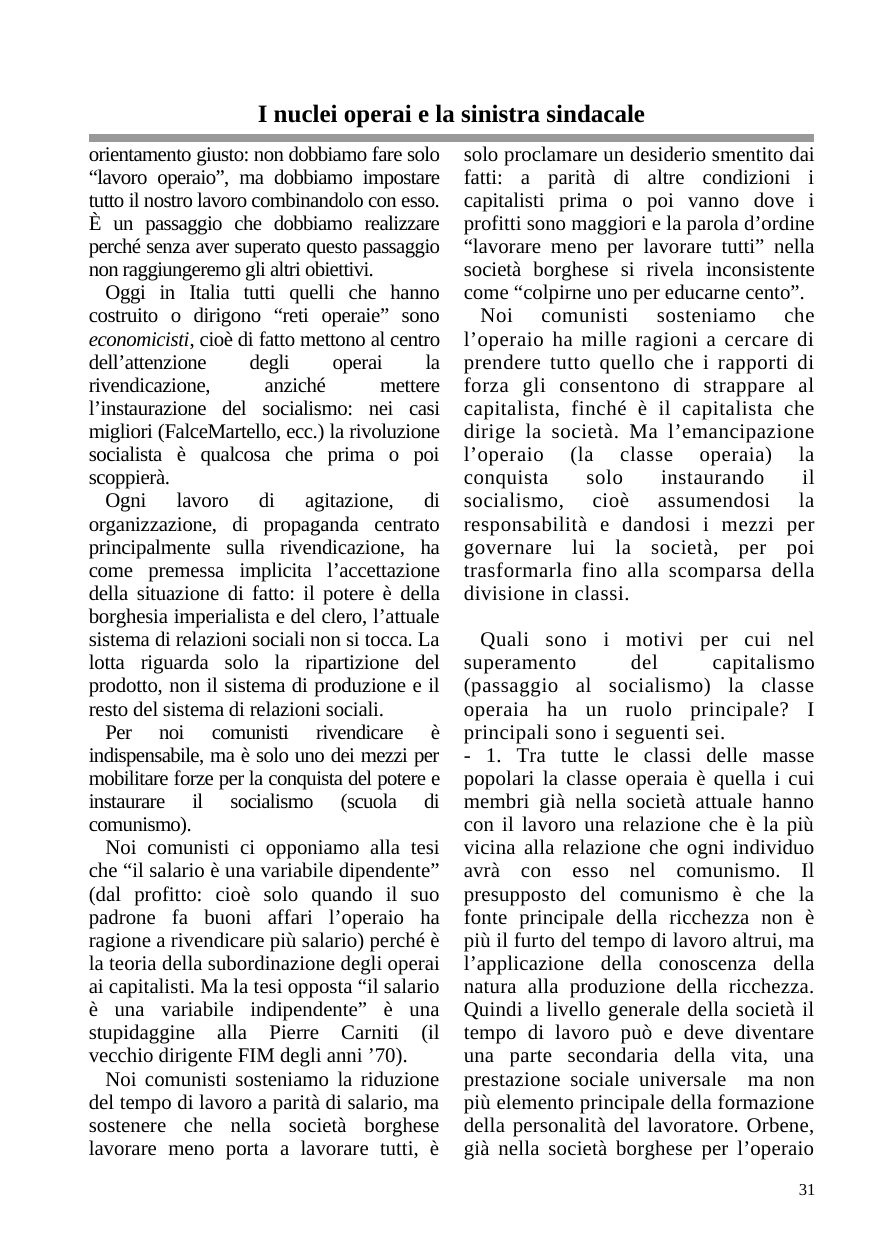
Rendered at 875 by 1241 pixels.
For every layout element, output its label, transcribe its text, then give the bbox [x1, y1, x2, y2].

text Ogni lavoro di agitazione, di organizzazione, di propaganda centrato principalmente sulla rivendicazione, ha come premessa implicita l’accettazione della situazione di fatto: il potere è della borghesia imperialista e del clero, l’attuale sistema di relazioni sociali non si tocca. La lotta riguarda solo la ripartizione del prodotto, non il sistema di produzione e il resto del sistema di relazioni sociali. [88, 489, 440, 721]
text Noi comunisti sosteniamo che l’operaio ha mille ragioni a cercare di prendere tutto quello che i rapporti di forza gli consentono di strappare al capitalista, finché è il capitalista che dirige la società. Ma l’emancipazione l’operaio (la classe operaia) la conquista solo instaurando il socialismo, cioè assumendosi la responsabilità e dandosi i mezzi per governare lui la società, per poi trasformarla fino alla scomparsa della divisione in classi. [463, 304, 815, 605]
text Per noi comunisti rivendicare è indispensabile, ma è solo uno dei mezzi per mobilitare forze per la conquista del potere e instaurare il socialismo (scuola di comunismo). [88, 721, 440, 836]
text solo proclamare un desiderio smentito dai fatti: a parità di altre condizioni i capitalisti prima o poi vanno dove i profitti sono maggiori e la parola d’ordine “lavorare meno per lavorare tutti” nella società borghese si rivela inconsistente come “colpirne uno per educarne cento”. [463, 142, 815, 304]
text Noi comunisti sosteniamo la riduzione del tempo di lavoro a parità di salario, ma sostenere che nella società borghese lavorare meno porta a lavorare tutti, è [88, 1067, 440, 1160]
text Noi comunisti ci opponiamo alla tesi che “il salario è una variabile dipendente” (dal profitto: cioè solo quando il suo padrone fa buoni affari l’operaio ha ragione a rivendicare più salario) perché è la teoria della subordinazione degli operai ai capitalisti. Ma la tesi opposta “il salario è una variabile indipendente” è una stupidaggine alla Pierre Carniti (il vecchio dirigente FIM degli anni ’70). [88, 836, 440, 1067]
text Oggi in Italia tutti quelli che hanno costruito o dirigono “reti operaie” sono economicisti, cioè di fatto mettono al centro dell’attenzione degli operai la rivendicazione, anziché mettere l’instaurazione del socialismo: nei casi migliori (FalceMartello, ecc.) la rivoluzione socialista è qualcosa che prima o poi scoppierà. [88, 281, 440, 489]
text Quali sono i motivi per cui nel superamento del capitalismo (passaggio al socialismo) la classe operaia ha un ruolo principale? I principali sono i seguenti sei. [463, 628, 815, 744]
text orientamento giusto: non dobbiamo fare solo “lavoro operaio”, ma dobbiamo impostare tutto il nostro lavoro combinandolo con esso. È un passaggio che dobbiamo realizzare perché senza aver superato questo passaggio non raggiungeremo gli altri obiettivi. [88, 142, 440, 281]
text - 1. Tra tutte le classi delle masse popolari la classe operaia è quella i cui membri già nella società attuale hanno con il lavoro una relazione che è la più vicina alla relazione che ogni individuo avrà con esso nel comunismo. Il presupposto del comunismo è che la fonte principale della ricchezza non è più il furto del tempo di lavoro altrui, ma l’applicazione della conoscenza della natura alla produzione della ricchezza. Quindi a livello generale della società il tempo di lavoro può e deve diventare una parte secondaria della vita, una prestazione sociale universale ma non più elemento principale della formazione della personalità del lavoratore. Orbene, già nella società borghese per l’operaio [463, 744, 815, 1160]
text I nuclei operai e la sinistra sindacale [94, 100, 808, 128]
